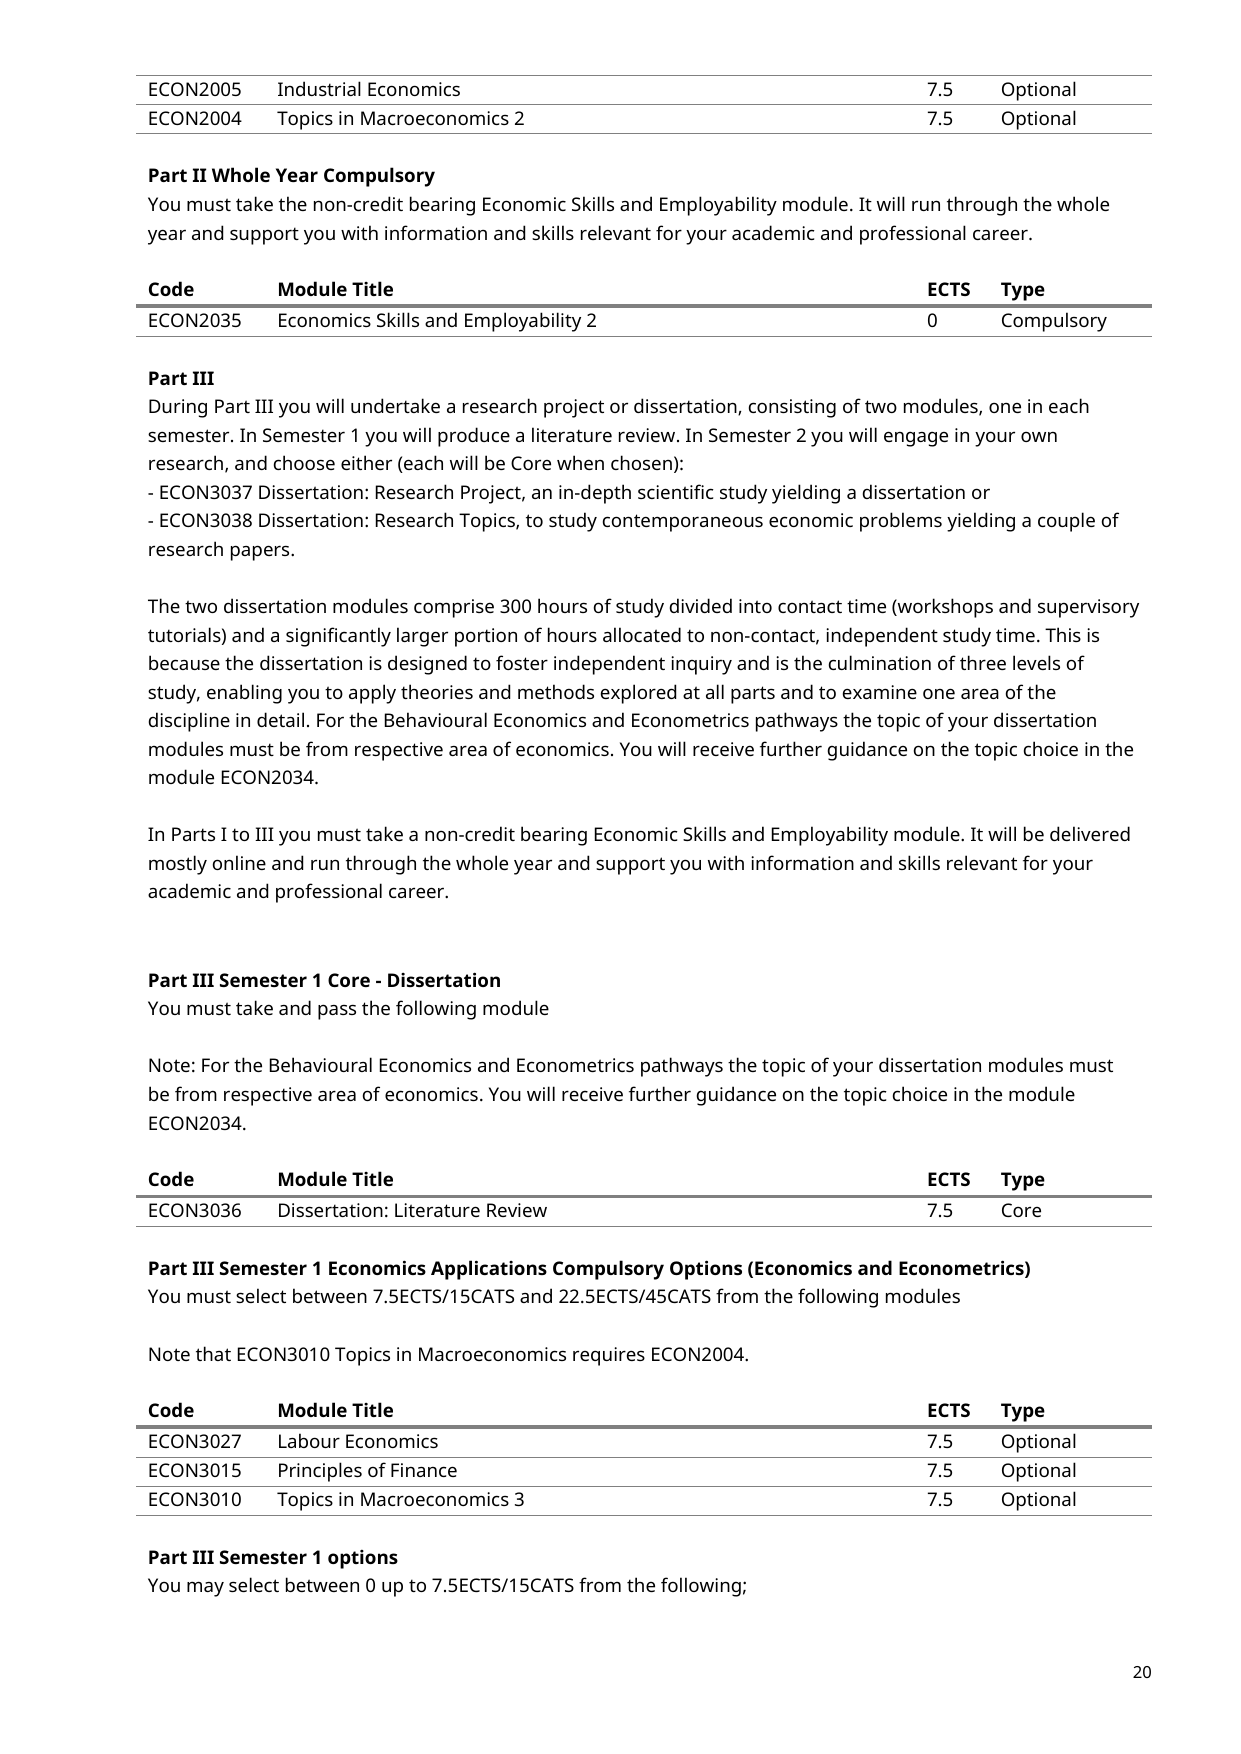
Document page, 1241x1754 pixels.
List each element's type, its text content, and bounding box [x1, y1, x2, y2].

table_cell Labour Economics [266, 1429, 916, 1457]
table_cell Type [989, 1398, 1152, 1425]
table_cell Code [136, 1398, 266, 1425]
table_cell Optional [989, 105, 1152, 133]
table_cell 7.5 [916, 1429, 989, 1457]
table_cell ECON3015 [136, 1458, 266, 1486]
table_cell Industrial Economics [266, 76, 916, 104]
table_cell Module Title [266, 1398, 916, 1425]
table_cell 7.5 [916, 1458, 989, 1486]
table_cell Dissertation: Literature Review [266, 1198, 916, 1226]
table_cell Part II Whole Year Compulsory You must take the non-credit bearing Economic Skills and Employability module. It will run through the whole year and support you with information and skills relevant for your academic and professional career. [136, 134, 1152, 276]
table_cell Principles of Finance [266, 1458, 916, 1486]
table_cell Part III Semester 1 Core - Dissertation You must take and pass the following module Note: For the Behavioural Economics and Econometrics pathways the topic of your dissertation modules must be from respective area of economics. You will receive further guidance on the topic choice in the module ECON2034. [136, 939, 1152, 1166]
table_cell Part III During Part III you will undertake a research project or dissertation, consisting of two modules, one in each semester. In Semester 1 you will produce a literature review. In Semester 2 you will engage in your own research, and choose either (each will be Core when chosen): - ECON3037 Dissertation: Research Project, an in-depth scientific study yielding a dissertation or - ECON3038 Dissertation: Research Topics, to study contemporaneous economic problems yielding a couple of research papers. The two dissertation modules comprise 300 hours of study divided into contact time (workshops and supervisory tutorials) and a significantly larger portion of hours allocated to non-contact, independent study time. This is because the dissertation is designed to foster independent inquiry and is the culmination of three levels of study, enabling you to apply theories and methods explored at all parts and to examine one area of the discipline in detail. For the Behavioural Economics and Econometrics pathways the topic of your dissertation modules must be from respective area of economics. You will receive further guidance on the topic choice in the module ECON2034. In Parts I to III you must take a non-credit bearing Economic Skills and Employability module. It will be delivered mostly online and run through the whole year and support you with information and skills relevant for your academic and professional career. [136, 337, 1152, 939]
table_cell Part III Semester 1 options You may select between 0 up to 7.5ECTS/15CATS from the following; [136, 1516, 1152, 1598]
table_cell ECTS [916, 276, 989, 304]
table_cell Optional [989, 1458, 1152, 1486]
table_cell ECTS [916, 1398, 989, 1425]
table_cell ECON2004 [136, 105, 266, 133]
table_cell Type [989, 1166, 1152, 1194]
table_cell 7.5 [916, 76, 989, 104]
table_cell Topics in Macroeconomics 3 [266, 1487, 916, 1515]
table_cell Part III Semester 1 Economics Applications Compulsory Options (Economics and Econometrics) You must select between 7.5ECTS/15CATS and 22.5ECTS/45CATS from the following modules Note that ECON3010 Topics in Macroeconomics requires ECON2004. [136, 1227, 1152, 1397]
table_cell ECON3010 [136, 1487, 266, 1515]
table_cell 7.5 [916, 105, 989, 133]
table_cell ECON3036 [136, 1198, 266, 1226]
table_cell Optional [989, 76, 1152, 104]
table_cell Type [989, 276, 1152, 304]
table_cell ECON3027 [136, 1429, 266, 1457]
table_cell Economics Skills and Employability 2 [266, 308, 916, 336]
table_cell Core [989, 1198, 1152, 1226]
table_cell Optional [989, 1429, 1152, 1457]
table_cell Optional [989, 1487, 1152, 1515]
table_cell 7.5 [916, 1198, 989, 1226]
table_cell Module Title [266, 276, 916, 304]
table_cell ECON2035 [136, 308, 266, 336]
table_cell ECTS [916, 1166, 989, 1194]
table_cell Module Title [266, 1166, 916, 1194]
table_cell Compulsory [989, 308, 1152, 336]
table_cell 7.5 [916, 1487, 989, 1515]
table_cell Topics in Macroeconomics 2 [266, 105, 916, 133]
table_cell ECON2005 [136, 76, 266, 104]
table_cell Code [136, 1166, 266, 1194]
table_cell 0 [916, 308, 989, 336]
table_cell Code [136, 276, 266, 304]
